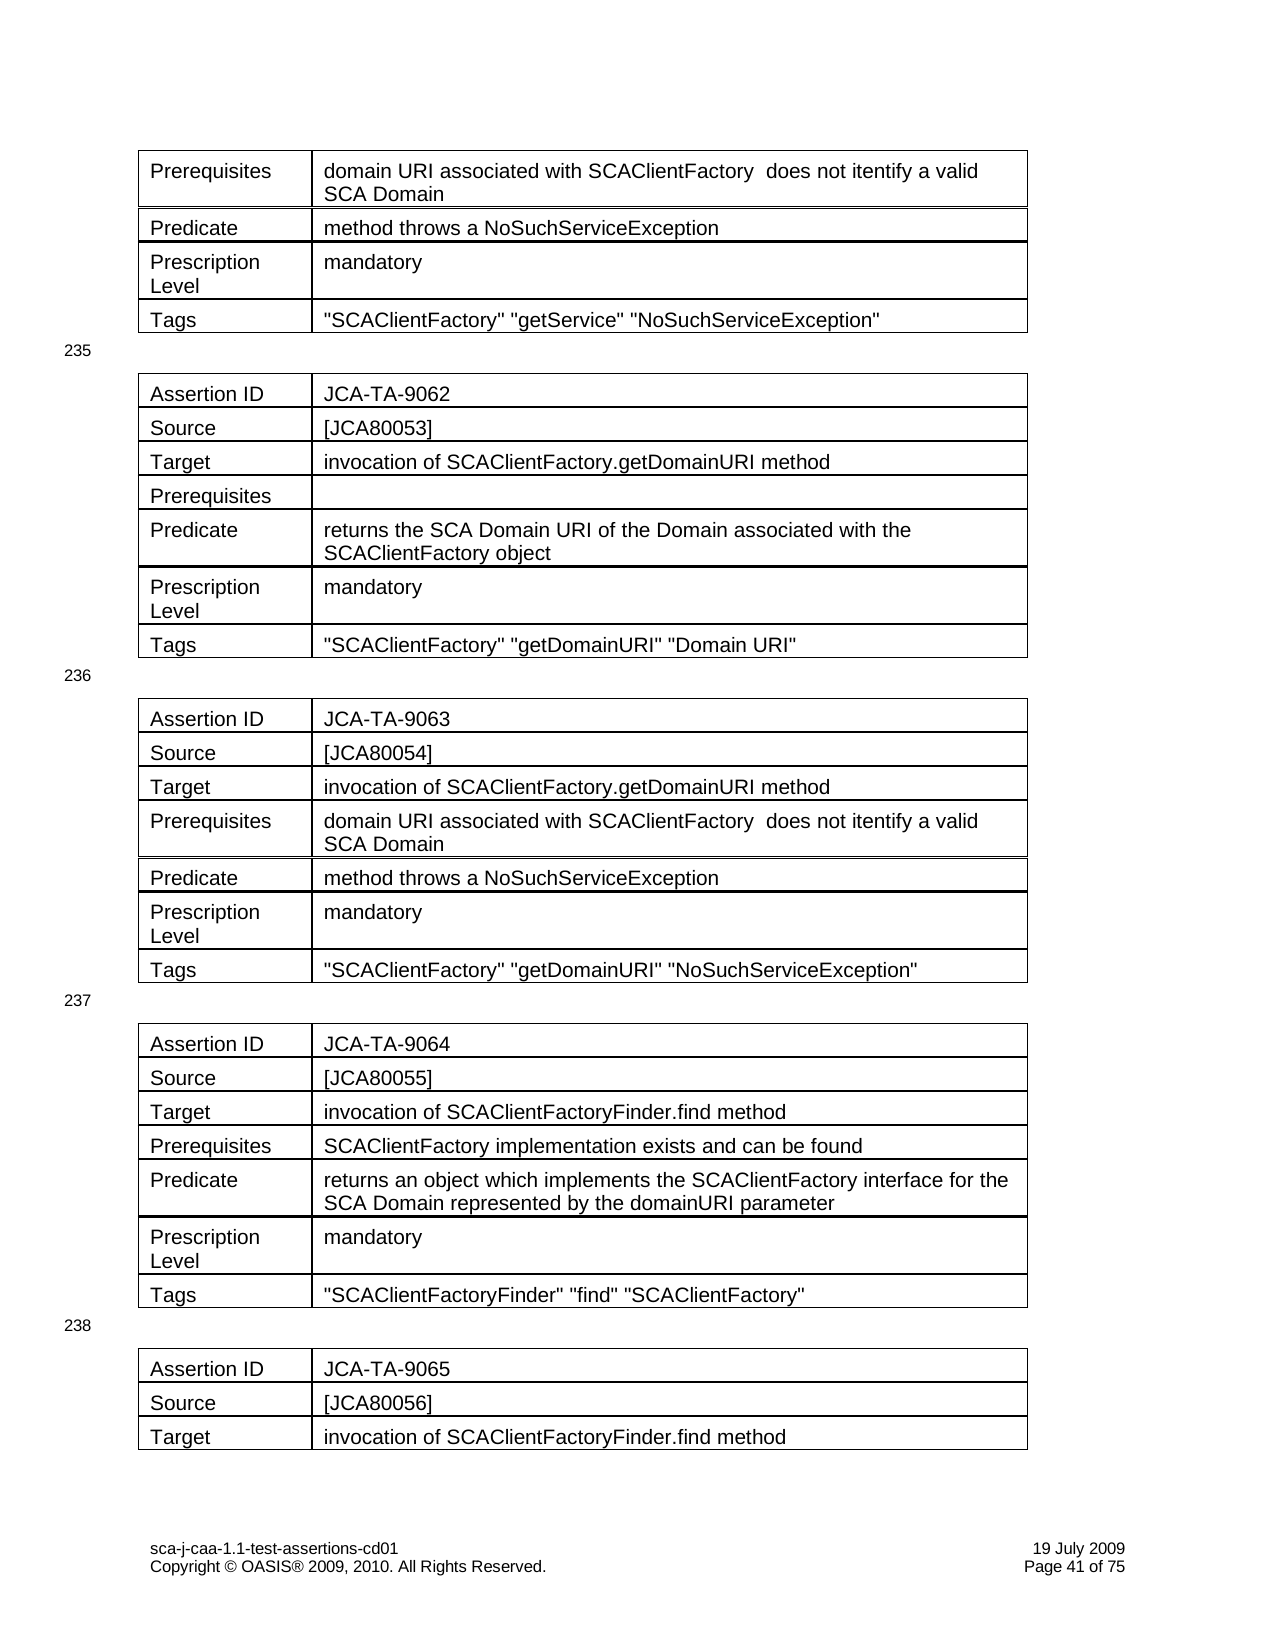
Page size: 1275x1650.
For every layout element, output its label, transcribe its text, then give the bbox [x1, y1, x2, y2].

table_cell Tags [139, 625, 311, 657]
table_cell Predicate [139, 859, 311, 890]
table_header JCA-TA-9062 [313, 374, 1027, 406]
table_cell Tags [139, 1275, 311, 1307]
table_cell Tags [139, 950, 311, 982]
table_header JCA-TA-9064 [313, 1024, 1027, 1056]
table_cell [JCA80056] [313, 1383, 1027, 1415]
table_cell [JCA80053] [313, 408, 1027, 440]
table_cell invocation of SCAClientFactory.getDomainURI method [313, 767, 1027, 799]
table_cell Source [139, 408, 311, 440]
table_cell [JCA80055] [313, 1058, 1027, 1090]
table_cell Source [139, 1058, 311, 1090]
table_header JCA-TA-9063 [313, 699, 1027, 731]
table_cell invocation of SCAClientFactory.getDomainURI method [313, 442, 1027, 474]
table_cell Target [139, 1417, 311, 1449]
table_cell Target [139, 1092, 311, 1124]
table_cell Predicate [139, 209, 311, 240]
table_cell "SCAClientFactory" "getDomainURI" "Domain URI" [313, 625, 1027, 657]
table_cell domain URI associated with SCAClientFactory does not itentify a valid SCA Domain [313, 151, 1027, 206]
table_cell SCAClientFactory implementation exists and can be found [313, 1126, 1027, 1158]
table_cell invocation of SCAClientFactoryFinder.find method [313, 1092, 1027, 1124]
table_header JCA-TA-9065 [313, 1349, 1027, 1381]
table_cell method throws a NoSuchServiceException [313, 859, 1027, 890]
table_cell Prerequisites [139, 1126, 311, 1158]
table_cell returns an object which implements the SCAClientFactory interface for the SCA Domain represented by the domainURI parameter [313, 1160, 1027, 1215]
table_cell invocation of SCAClientFactoryFinder.find method [313, 1417, 1027, 1449]
table_cell method throws a NoSuchServiceException [313, 209, 1027, 240]
table_cell [JCA80054] [313, 733, 1027, 765]
table_cell Prerequisites [139, 151, 311, 206]
table_cell "SCAClientFactory" "getService" "NoSuchServiceException" [313, 300, 1027, 332]
table_cell Target [139, 442, 311, 474]
table_cell Predicate [139, 1160, 311, 1215]
table_header Assertion ID [139, 699, 311, 731]
table_cell Source [139, 733, 311, 765]
table_cell domain URI associated with SCAClientFactory does not itentify a valid SCA Domain [313, 801, 1027, 856]
table_cell [313, 476, 1027, 508]
table_header Assertion ID [139, 1024, 311, 1056]
table_cell Prerequisites [139, 801, 311, 856]
table_cell returns the SCA Domain URI of the Domain associated with the SCAClientFactory object [313, 510, 1027, 565]
table_cell Prerequisites [139, 476, 311, 508]
table_cell Prescription Level [139, 893, 311, 948]
table_cell mandatory [313, 243, 1027, 298]
table_header Assertion ID [139, 374, 311, 406]
table_cell Prescription Level [139, 568, 311, 623]
table_cell Target [139, 767, 311, 799]
table_cell Prescription Level [139, 1218, 311, 1273]
table_header Assertion ID [139, 1349, 311, 1381]
table_cell mandatory [313, 568, 1027, 623]
table_cell Prescription Level [139, 243, 311, 298]
table_cell "SCAClientFactory" "getDomainURI" "NoSuchServiceException" [313, 950, 1027, 982]
table_cell mandatory [313, 1218, 1027, 1273]
table_cell Predicate [139, 510, 311, 565]
table_cell Source [139, 1383, 311, 1415]
table_cell "SCAClientFactoryFinder" "find" "SCAClientFactory" [313, 1275, 1027, 1307]
table_cell mandatory [313, 893, 1027, 948]
table_cell Tags [139, 300, 311, 332]
